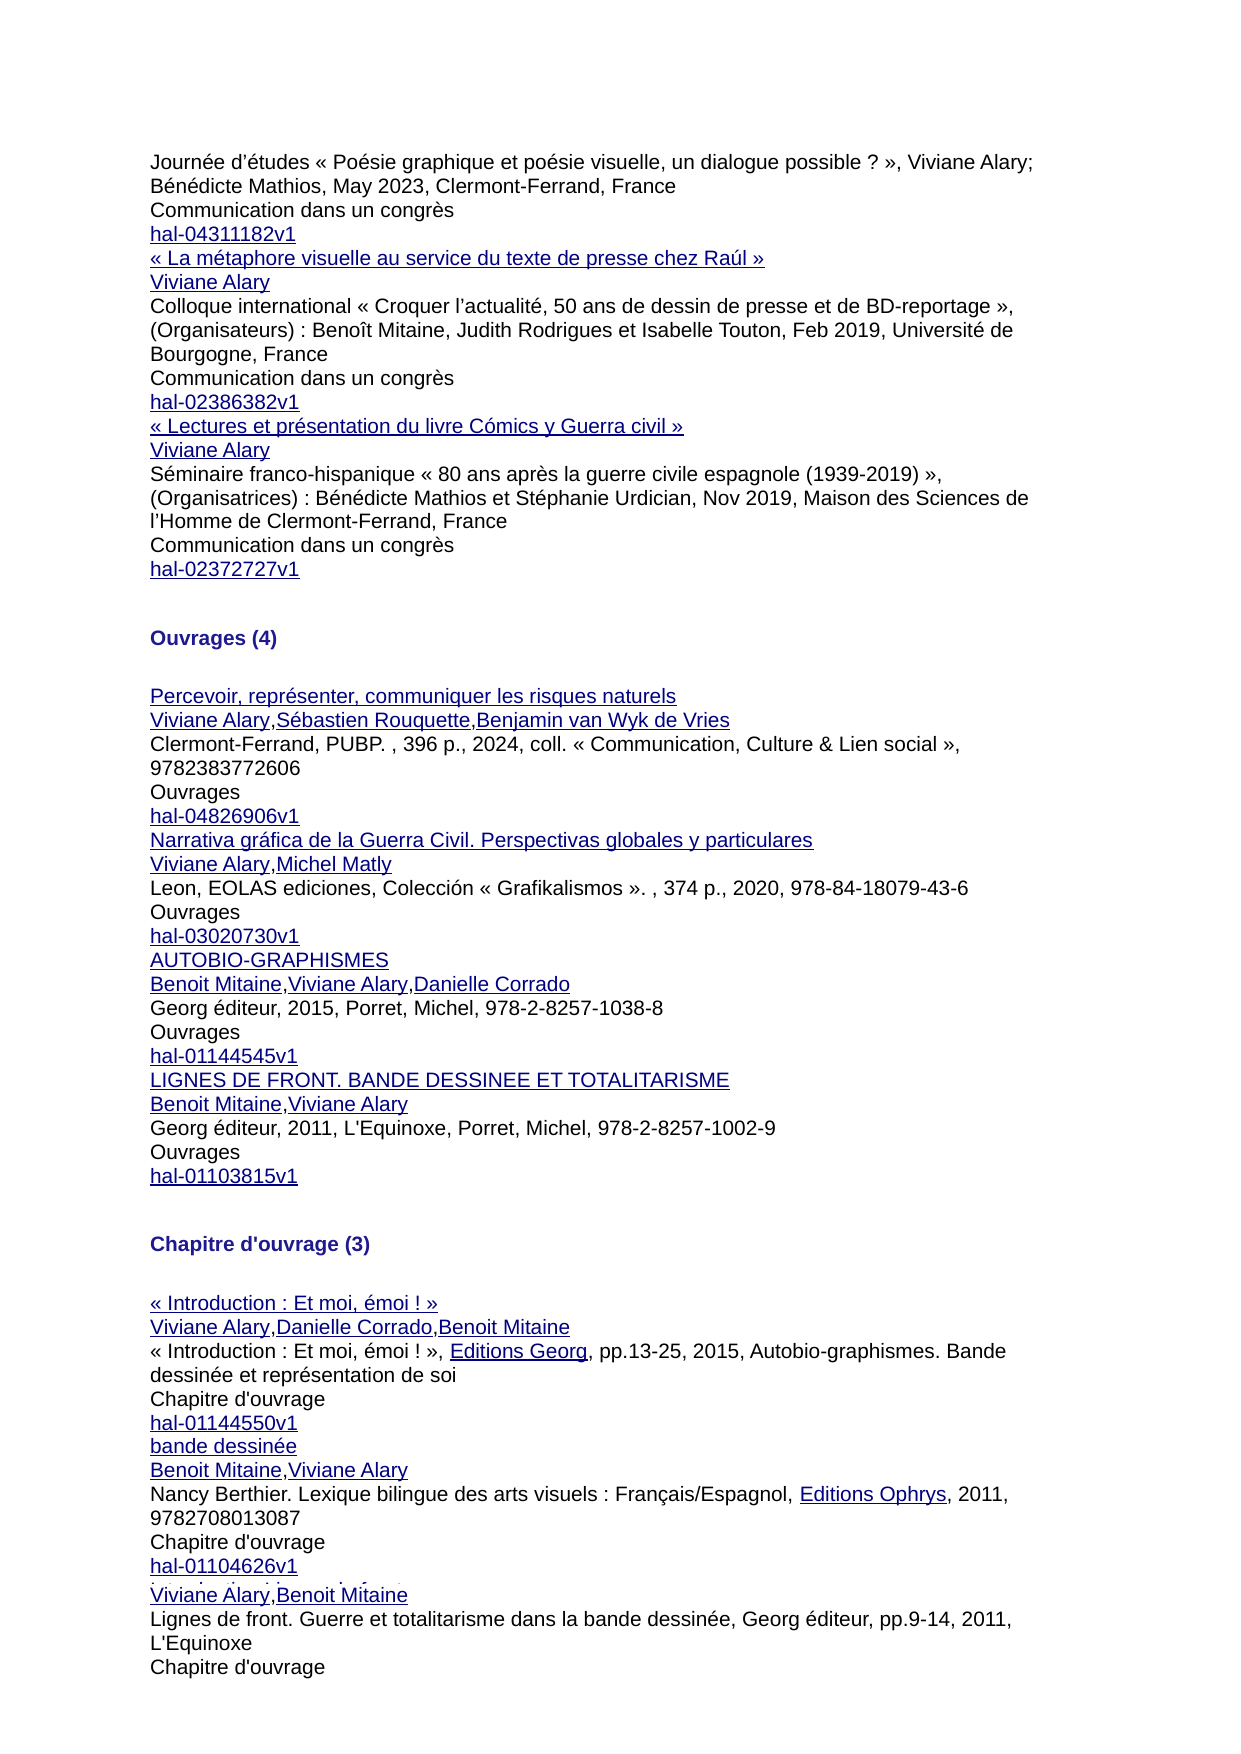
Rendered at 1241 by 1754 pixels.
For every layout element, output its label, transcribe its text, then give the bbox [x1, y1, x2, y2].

table_header Percevoir, représenter, communiquer les risques naturels Viviane Alary,Sébastien Rouquette,Benjamin van Wyk de Vries Clermont-Ferrand, PUBP. , 396 p., 2024, coll. « Communication, Culture & Lien social », 9782383772606 Ouvrages hal-04826906v1 [150, 684, 1090, 828]
table_cell « Lectures et présentation du livre Cómics y Guerra civil » Viviane Alary Séminaire franco-hispanique « 80 ans après la guerre civile espagnole (1939-2019) », (Organisatrices) : Bénédicte Mathios et Stéphanie Urdician, Nov 2019, Maison des Sciences de l’Homme de Clermont-Ferrand, France Communication dans un congrès hal-02372727v1 [150, 414, 1090, 581]
table_cell AUTOBIO-GRAPHISMES Benoit Mitaine,Viviane Alary,Danielle Corrado Georg éditeur, 2015, Porret, Michel, 978-2-8257-1038-8 Ouvrages hal-01144545v1 [150, 948, 1090, 1068]
table_cell LIGNES DE FRONT. BANDE DESSINEE ET TOTALITARISME Benoit Mitaine,Viviane Alary Georg éditeur, 2011, L'Equinoxe, Porret, Michel, 978-2-8257-1002-9 Ouvrages hal-01103815v1 [150, 1068, 1090, 1187]
subtitle Chapitre d'ouvrage (3) [150, 1232, 1090, 1256]
subtitle Ouvrages (4) [150, 626, 1090, 650]
table_cell « La métaphore visuelle au service du texte de presse chez Raúl » Viviane Alary Colloque international « Croquer l’actualité, 50 ans de dessin de presse et de BD-reportage », (Organisateurs) : Benoît Mitaine, Judith Rodrigues et Isabelle Touton, Feb 2019, Université de Bourgogne, France Communication dans un congrès hal-02386382v1 [150, 246, 1090, 413]
table_cell Journée d’études « Poésie graphique et poésie visuelle, un dialogue possible ? », Viviane Alary; Bénédicte Mathios, May 2023, Clermont-Ferrand, France Communication dans un congrès hal-04311182v1 [150, 150, 1090, 246]
table_cell Narrativa gráfica de la Guerra Civil. Perspectivas globales y particulares Viviane Alary,Michel Matly Leon, EOLAS ediciones, Colección « Grafikalismos ». , 374 p., 2020, 978-84-18079-43-6 Ouvrages hal-03020730v1 [150, 828, 1090, 948]
table_header « Introduction : Et moi, émoi ! » Viviane Alary,Danielle Corrado,Benoit Mitaine « Introduction : Et moi, émoi ! », Editions Georg, pp.13-25, 2015, Autobio-graphismes. Bande dessinée et représentation de soi Chapitre d'ouvrage hal-01144550v1 [150, 1291, 1090, 1434]
table_cell bande dessinée Benoit Mitaine,Viviane Alary Nancy Berthier. Lexique bilingue des arts visuels : Français/Espagnol, Editions Ophrys, 2011, 9782708013087 Chapitre d'ouvrage hal-01104626v1 [150, 1434, 1090, 1578]
table_cell Introduction Lignes de front Viviane Alary,Benoit Mitaine Lignes de front. Guerre et totalitarisme dans la bande dessinée, Georg éditeur, pp.9-14, 2011, L'Equinoxe Chapitre d'ouvrage [150, 1578, 1090, 1679]
